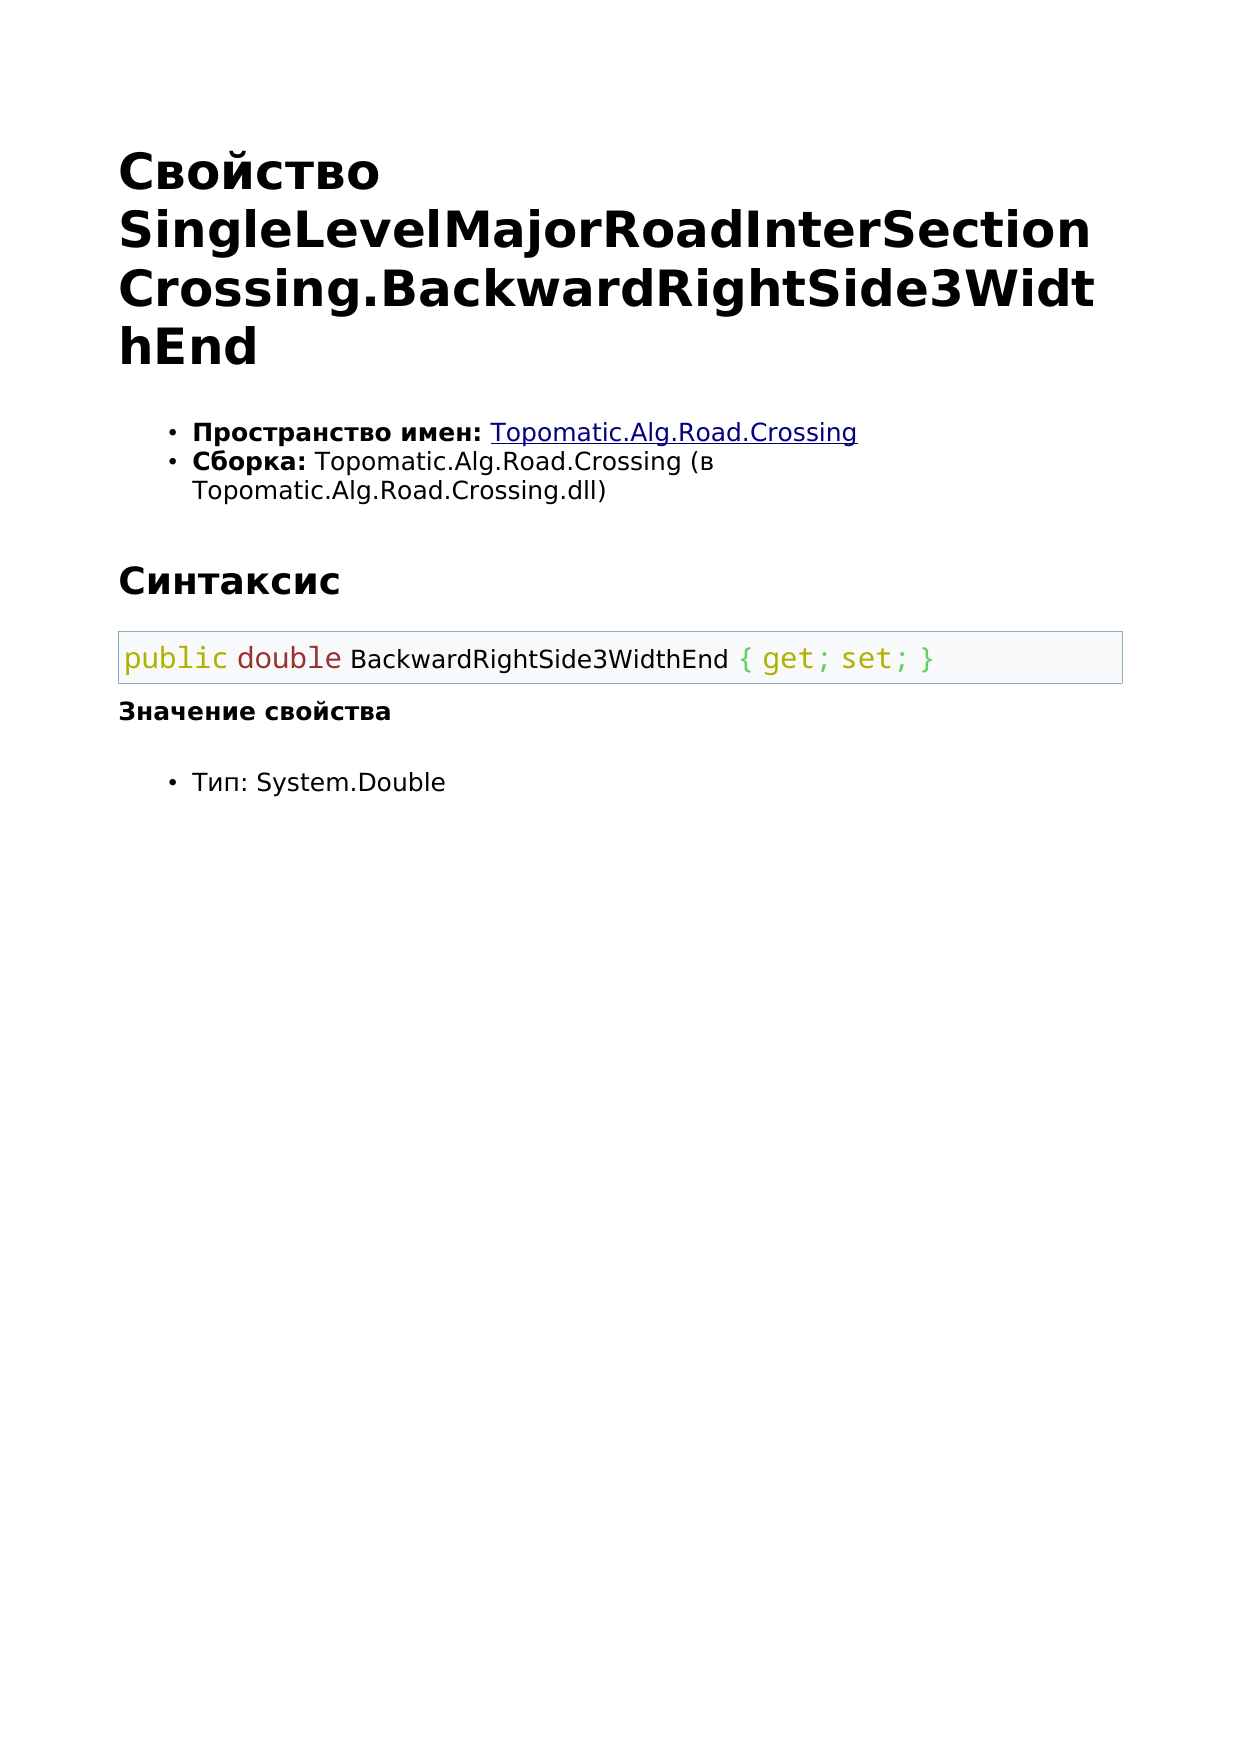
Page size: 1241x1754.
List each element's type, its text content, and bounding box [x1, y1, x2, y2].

list Тип: System.Double [177, 768, 1122, 798]
subtitle Свойство SingleLevelMajorRoadInterSectionCrossing.BackwardRightSide3WidthEnd [118, 143, 1122, 376]
list Сборка: Topomatic.Alg.Road.Crossing (в Topomatic.Alg.Road.Crossing.dll) [177, 447, 1122, 506]
text Значение свойства [118, 697, 1122, 726]
list Пространство имен: Topomatic.Alg.Road.Crossing [177, 418, 1122, 447]
subtitle Синтаксис [118, 560, 1122, 604]
table_header public double BackwardRightSide3WidthEnd { get; set; } [119, 632, 1122, 682]
